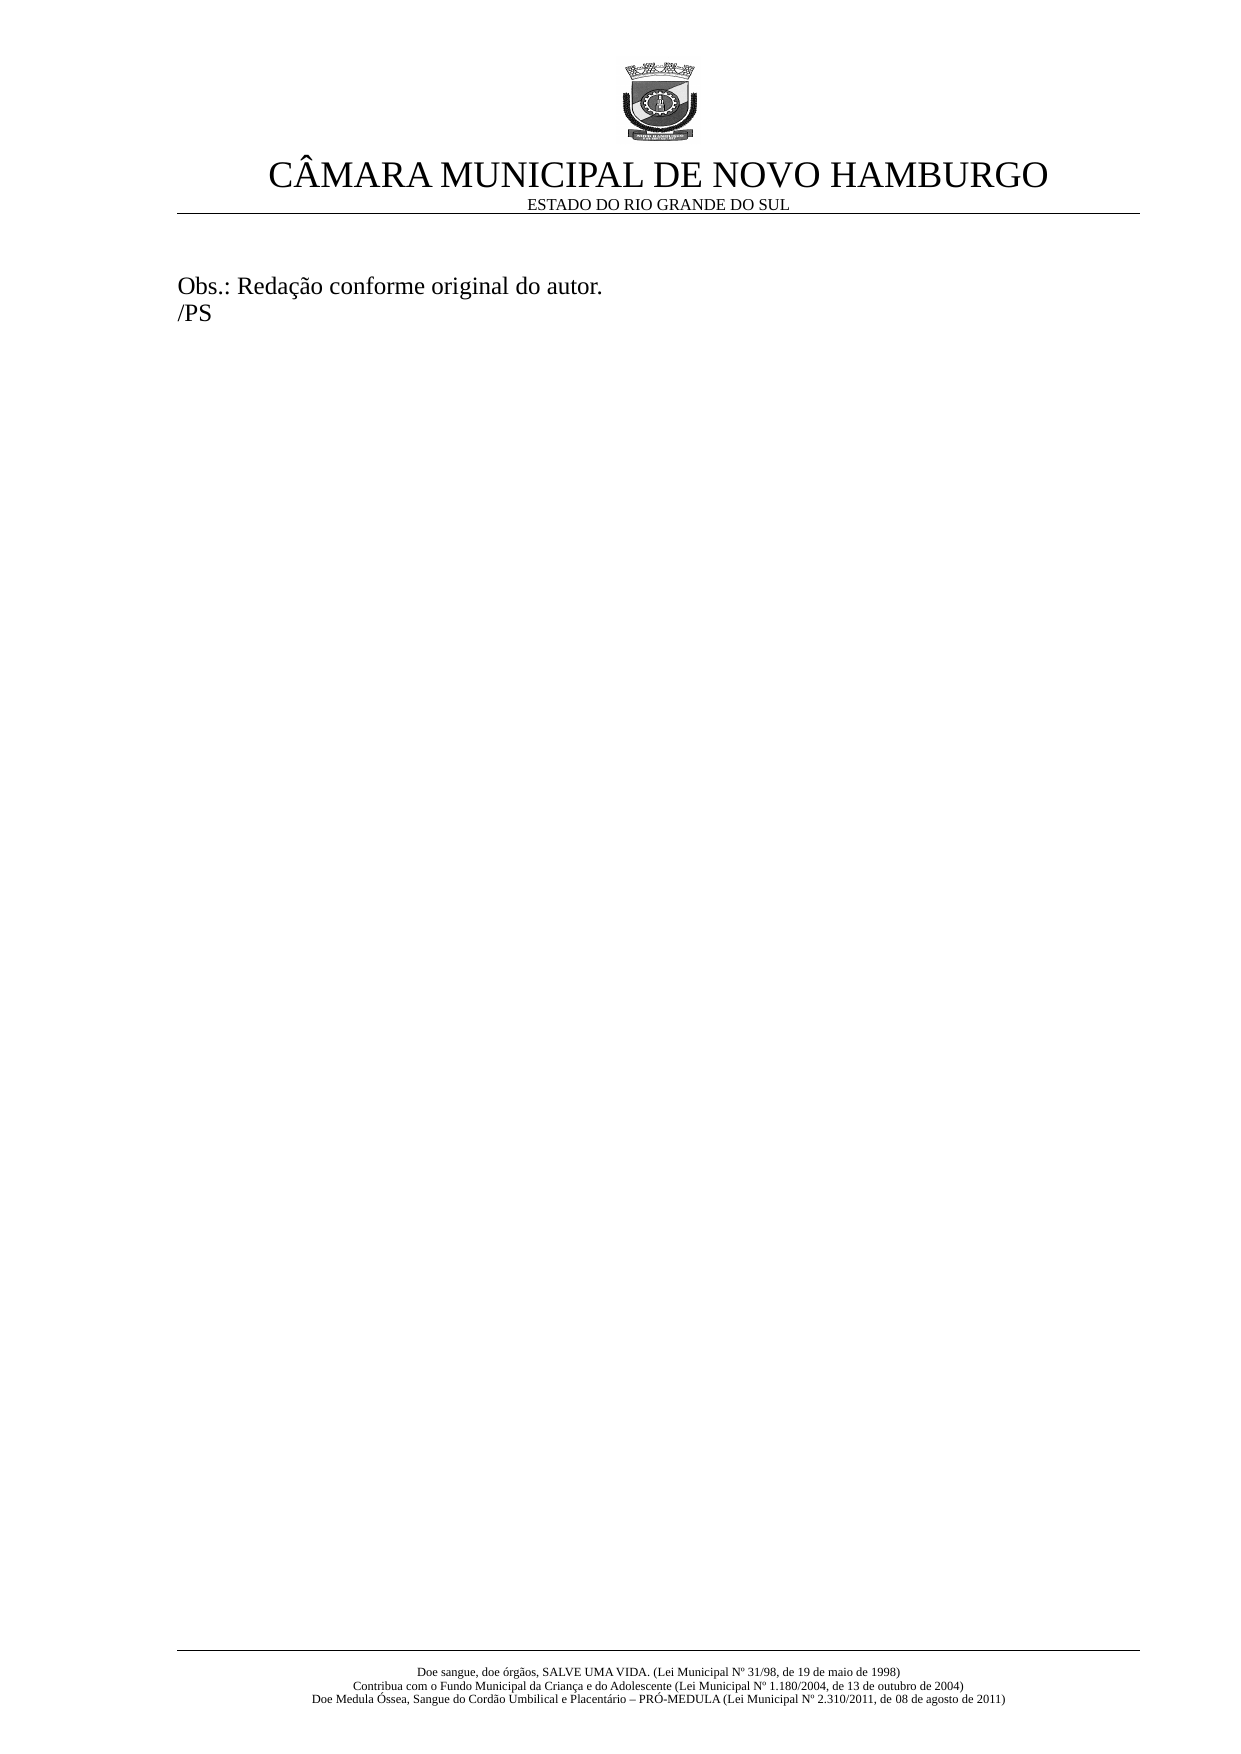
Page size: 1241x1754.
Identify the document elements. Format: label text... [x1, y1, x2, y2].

text Obs.: Redação conforme original do autor. [177, 272, 1140, 299]
text /PS [177, 299, 1140, 327]
